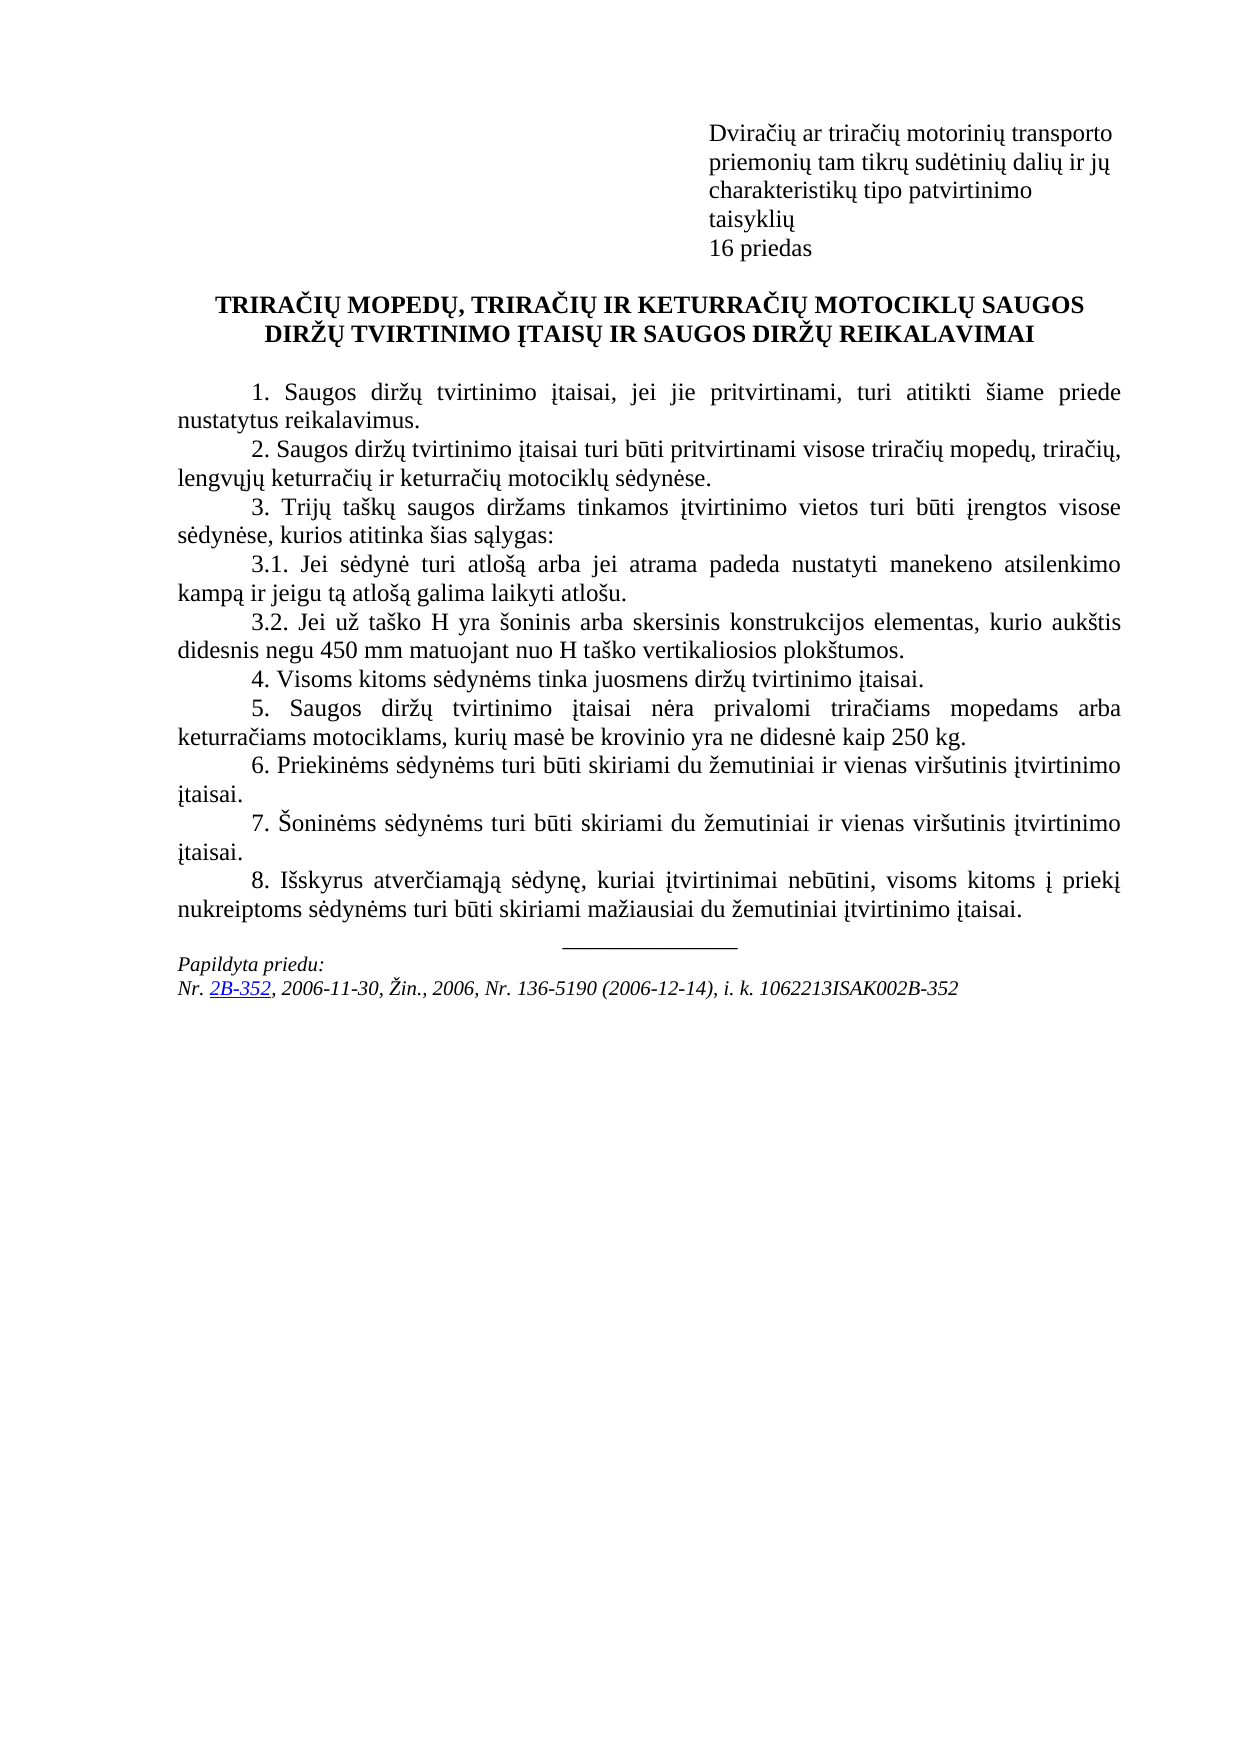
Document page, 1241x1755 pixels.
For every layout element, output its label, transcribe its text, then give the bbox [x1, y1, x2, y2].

text ______________ [177, 923, 1122, 952]
text 1. Saugos diržų tvirtinimo įtaisai, jei jie pritvirtinami, turi atitikti šiame priede nustatytus reikalavimus. [177, 377, 1122, 434]
text charakteristikų tipo patvirtinimo [177, 176, 1122, 204]
text Papildyta priedu: [177, 952, 1122, 976]
text 7. Šoninėms sėdynėms turi būti skiriami du žemutiniai ir vienas viršutinis įtvirtinimo įtaisai. [177, 808, 1122, 866]
text 6. Priekinėms sėdynėms turi būti skiriami du žemutiniai ir vienas viršutinis įtvirtinimo įtaisai. [177, 751, 1122, 808]
text 16 priedas [177, 233, 1122, 262]
text priemonių tam tikrų sudėtinių dalių ir jų [177, 147, 1122, 176]
text 5. Saugos diržų tvirtinimo įtaisai nėra privalomi triračiams mopedams arba keturračiams motociklams, kurių masė be krovinio yra ne didesnė kaip 250 kg. [177, 693, 1122, 751]
text taisyklių [177, 204, 1122, 233]
text 2. Saugos diržų tvirtinimo įtaisai turi būti pritvirtinami visose triračių mopedų, triračių, lengvųjų keturračių ir keturračių motociklų sėdynėse. [177, 434, 1122, 492]
text 8. Išskyrus atverčiamąją sėdynę, kuriai įtvirtinimai nebūtini, visoms kitoms į priekį nukreiptoms sėdynėms turi būti skiriami mažiausiai du žemutiniai įtvirtinimo įtaisai. [177, 866, 1122, 923]
text 4. Visoms kitoms sėdynėms tinka juosmens diržų tvirtinimo įtaisai. [177, 664, 1122, 693]
text 3.2. Jei už taško H yra šoninis arba skersinis konstrukcijos elementas, kurio aukštis didesnis negu 450 mm matuojant nuo H taško vertikaliosios plokštumos. [177, 607, 1122, 664]
text 3.1. Jei sėdynė turi atlošą arba jei atrama padeda nustatyti manekeno atsilenkimo kampą ir jeigu tą atlošą galima laikyti atlošu. [177, 549, 1122, 607]
text Dviračių ar triračių motorinių transporto [177, 118, 1122, 147]
text Nr. 2B-352, 2006-11-30, Žin., 2006, Nr. 136-5190 (2006-12-14), i. k. 1062213ISAK002B-352 [177, 976, 1122, 1000]
text 3. Trijų taškų saugos diržams tinkamos įtvirtinimo vietos turi būti įrengtos visose sėdynėse, kurios atitinka šias sąlygas: [177, 492, 1122, 549]
text TRIRAČIŲ MOPEDŲ, TRIRAČIŲ IR KETURRAČIŲ MOTOCIKLŲ SAUGOS DIRŽŲ TVIRTINIMO ĮTAISŲ IR SAUGOS DIRŽŲ REIKALAVIMAI [177, 291, 1122, 348]
